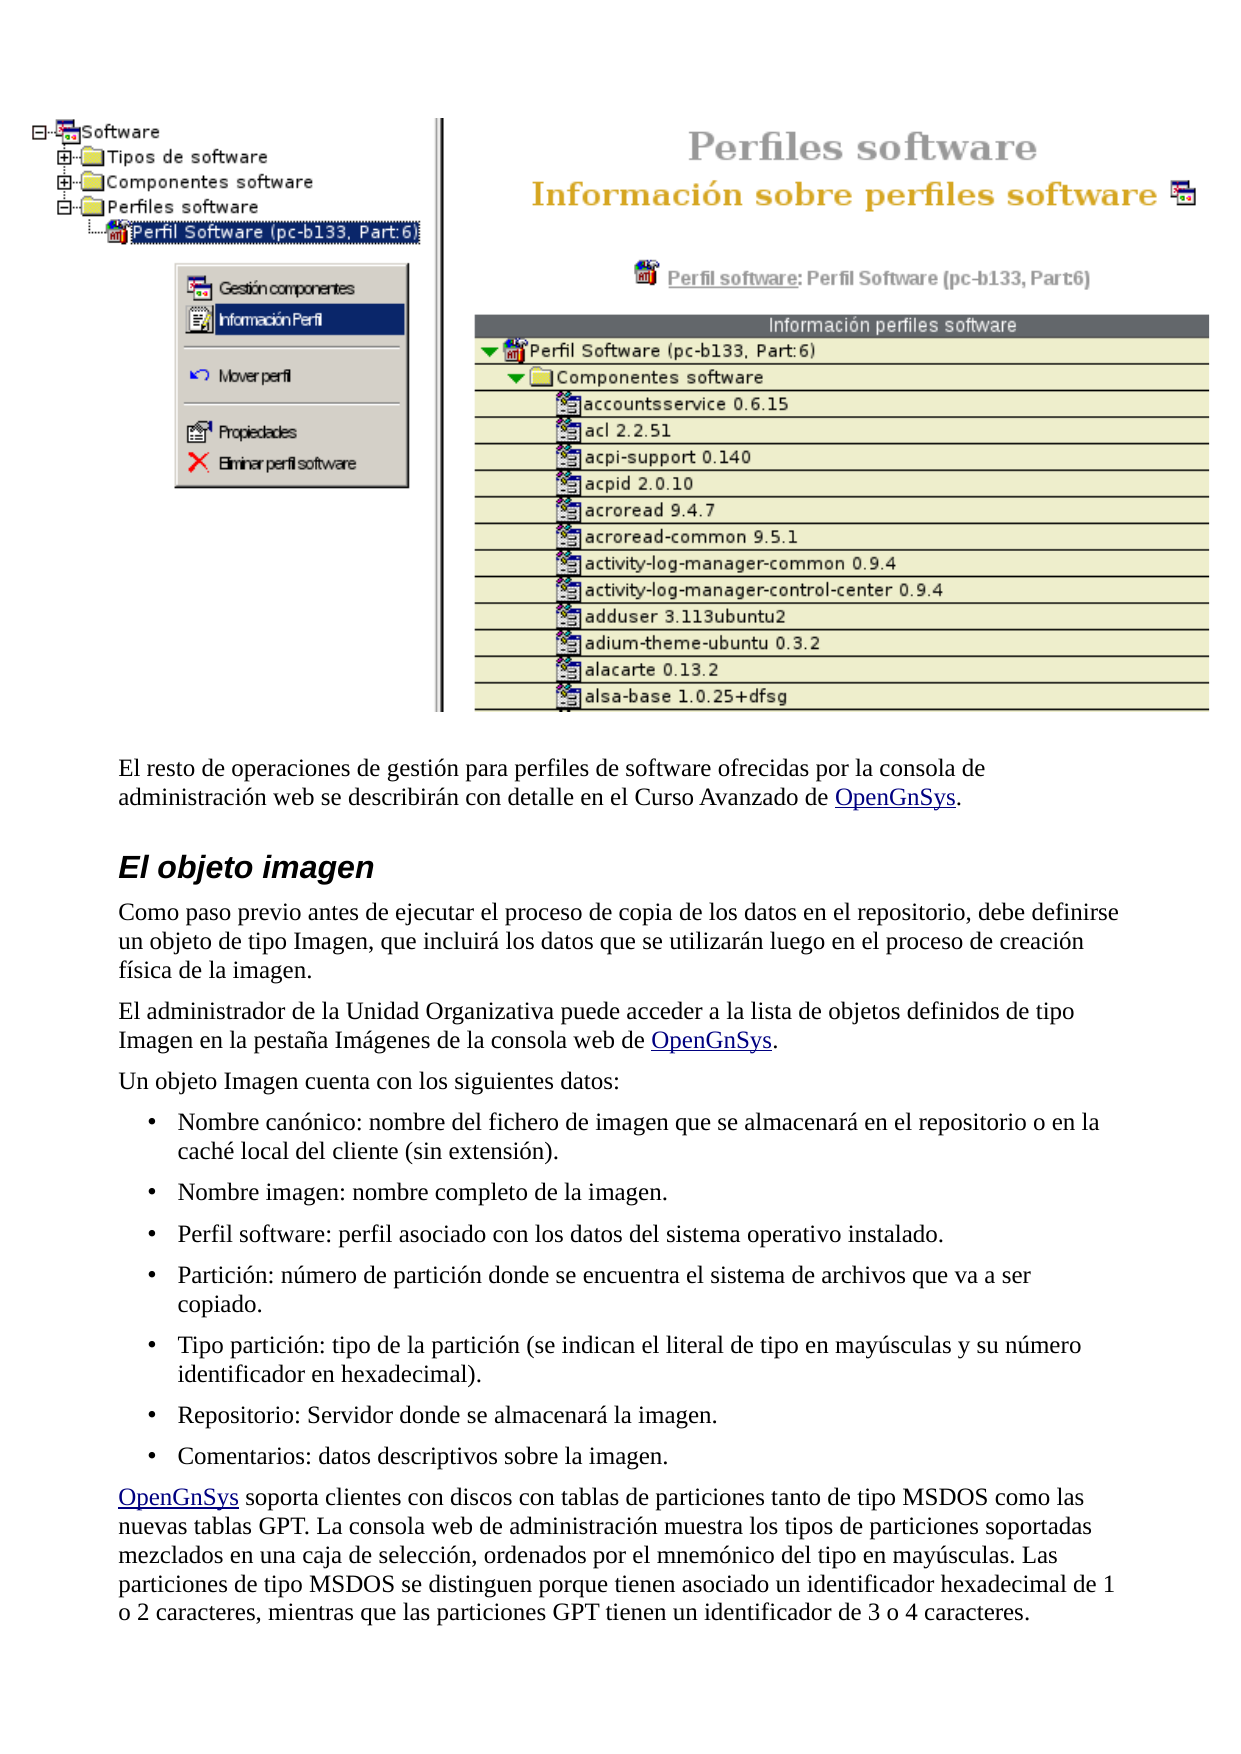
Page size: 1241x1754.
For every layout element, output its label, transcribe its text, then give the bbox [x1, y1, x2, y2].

list Nombre imagen: nombre completo de la imagen. [148, 1177, 1122, 1206]
list Repositorio: Servidor donde se almacenará la imagen. [148, 1400, 1122, 1429]
text Como paso previo antes de ejecutar el proceso de copia de los datos en el repositorio, debe definirse un objeto de tipo Imagen, que incluirá los datos que se utilizarán luego en el proceso de creación física de la imagen. [118, 897, 1122, 984]
text El administrador de la Unidad Organizativa puede acceder a la lista de objetos definidos de tipo Imagen en la pestaña Imágenes de la consola web de OpenGnSys. [118, 996, 1122, 1054]
text Un objeto Imagen cuenta con los siguientes datos: [118, 1066, 1122, 1095]
list Perfil software: perfil asociado con los datos del sistema operativo instalado. [148, 1219, 1122, 1247]
text El resto de operaciones de gestión para perfiles de software ofrecidas por la consola de administración web se describirán con detalle en el Curso Avanzado de OpenGnSys. [118, 753, 1122, 811]
list Tipo partición: tipo de la partición (se indican el literal de tipo en mayúsculas y su número identificador en hexadecimal). [148, 1330, 1122, 1387]
list Comentarios: datos descriptivos sobre la imagen. [148, 1441, 1122, 1470]
list Nombre canónico: nombre del fichero de imagen que se almacenará en el repositorio o en la caché local del cliente (sin extensión). [148, 1107, 1122, 1165]
subtitle El objeto imagen [118, 848, 1122, 885]
list Partición: número de partición donde se encuentra el sistema de archivos que va a ser copiado. [148, 1260, 1122, 1317]
text OpenGnSys soporta clientes con discos con tablas de particiones tanto de tipo MSDOS como las nuevas tablas GPT. La consola web de administración muestra los tipos de particiones soportadas mezclados en una caja de selección, ordenados por el mnemónico del tipo en mayúsculas. Las particiones de tipo MSDOS se distinguen porque tienen asociado un identificador hexadecimal de 1 o 2 caracteres, mientras que las particiones GPT tienen un identificador de 3 o 4 caracteres. [118, 1482, 1122, 1626]
